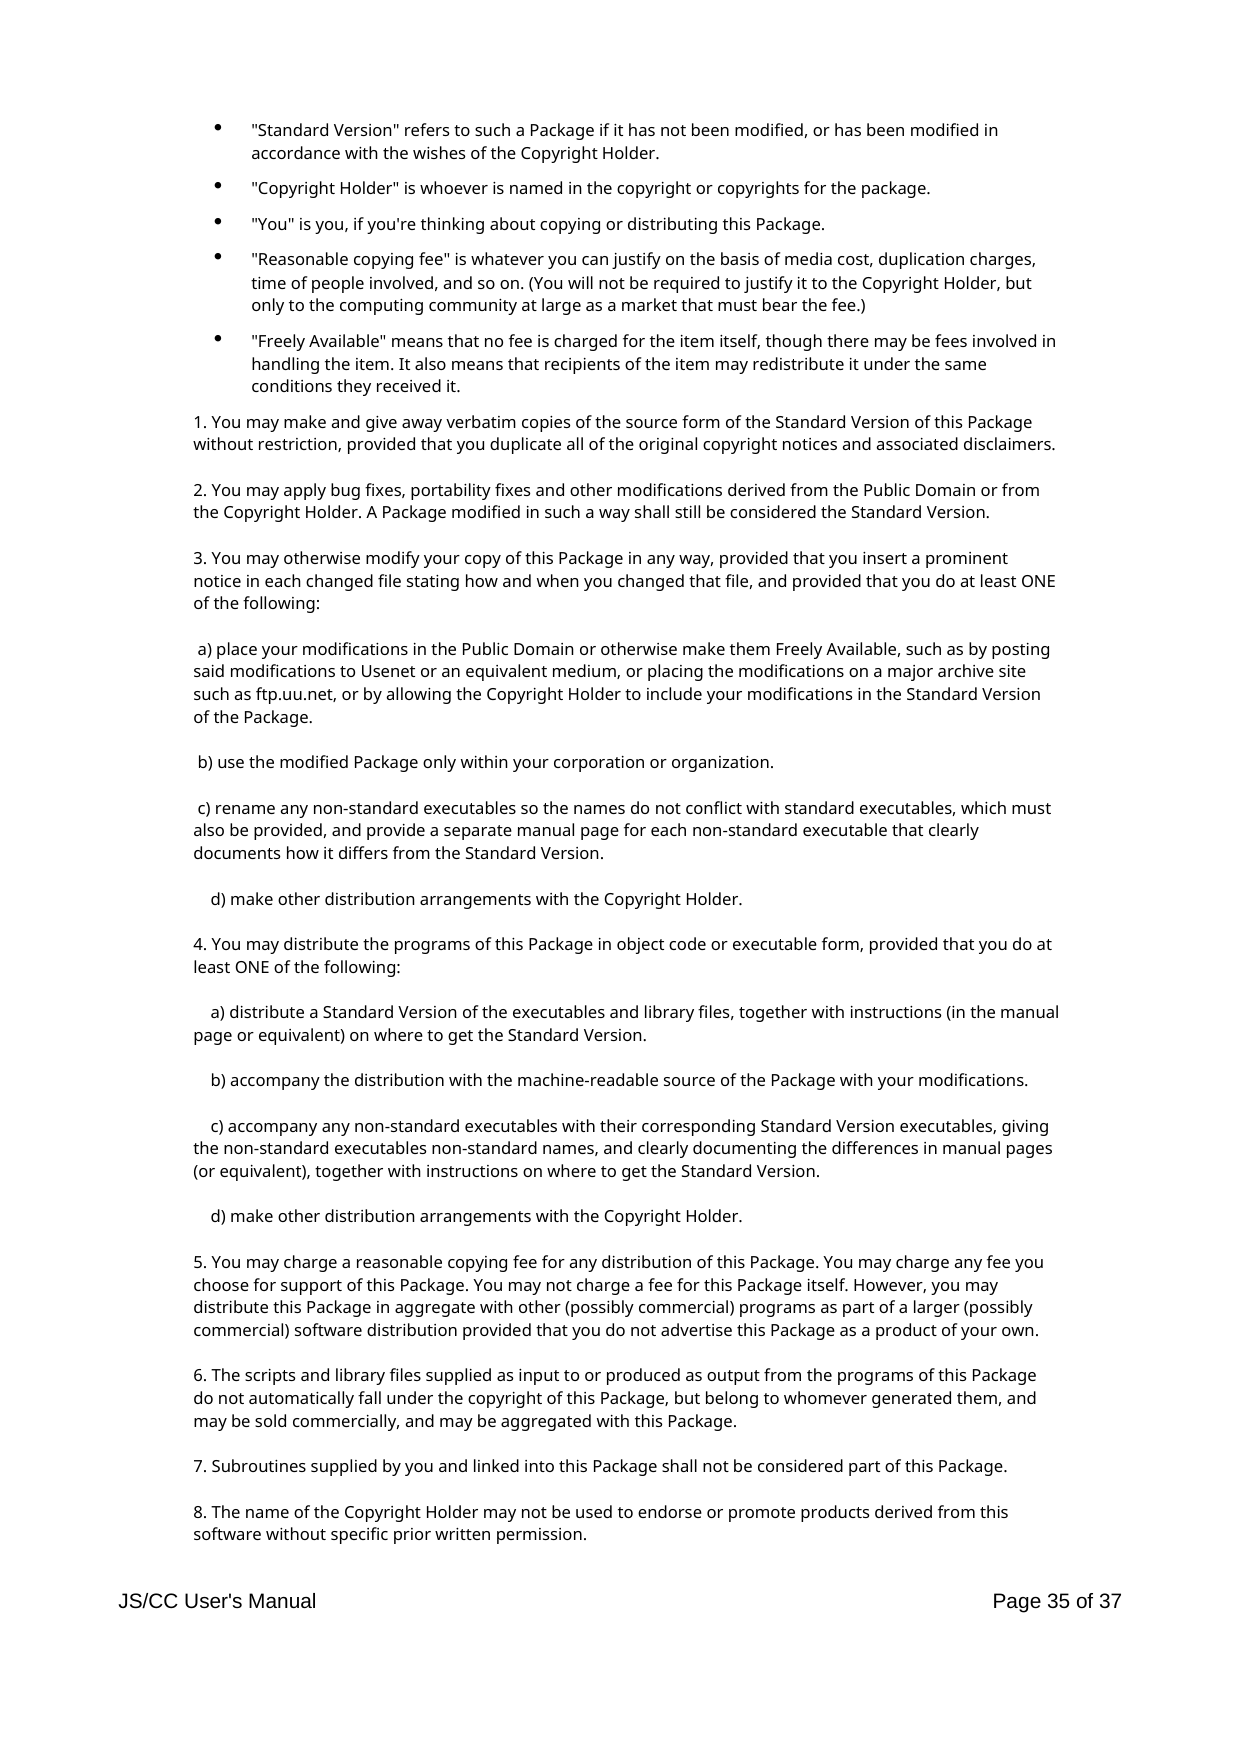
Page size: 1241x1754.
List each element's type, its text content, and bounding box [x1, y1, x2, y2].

list "Freely Available" means that no fee is charged for the item itself, though there may be fees involved in handling the item. It also means that recipients of the item may redistribute it under the same conditions they received it. [213, 329, 1061, 398]
list "Copyright Holder" is whoever is named in the copyright or copyrights for the package. [213, 177, 1061, 200]
list 1. You may make and give away verbatim copies of the source form of the Standard Version of this Package without restriction, provided that you duplicate all of the original copyright notices and associated disclaimers. 2. You may apply bug fixes, portability fixes and other modifications derived from the Public Domain or from the Copyright Holder. A Package modified in such a way shall still be considered the Standard Version. 3. You may otherwise modify your copy of this Package in any way, provided that you insert a prominent notice in each changed file stating how and when you changed that file, and provided that you do at least ONE of the following: a) place your modifications in the Public Domain or otherwise make them Freely Available, such as by posting said modifications to Usenet or an equivalent medium, or placing the modifications on a major archive site such as ftp.uu.net, or by allowing the Copyright Holder to include your modifications in the Standard Version of the Package. b) use the modified Package only within your corporation or organization. c) rename any non-standard executables so the names do not conflict with standard executables, which must also be provided, and provide a separate manual page for each non-standard executable that clearly documents how it differs from the Standard Version. d) make other distribution arrangements with the Copyright Holder. 4. You may distribute the programs of this Package in object code or executable form, provided that you do at least ONE of the following: a) distribute a Standard Version of the executables and library files, together with instructions (in the manual page or equivalent) on where to get the Standard Version. b) accompany the distribution with the machine-readable source of the Package with your modifications. c) accompany any non-standard executables with their corresponding Standard Version executables, giving the non-standard executables non-standard names, and clearly documenting the differences in manual pages (or equivalent), together with instructions on where to get the Standard Version. d) make other distribution arrangements with the Copyright Holder. 5. You may charge a reasonable copying fee for any distribution of this Package. You may charge any fee you choose for support of this Package. You may not charge a fee for this Package itself. However, you may distribute this Package in aggregate with other (possibly commercial) programs as part of a larger (possibly commercial) software distribution provided that you do not advertise this Package as a product of your own. 6. The scripts and library files supplied as input to or produced as output from the programs of this Package do not automatically fall under the copyright of this Package, but belong to whomever generated them, and may be sold commercially, and may be aggregated with this Package. 7. Subroutines supplied by you and linked into this Package shall not be considered part of this Package. 8. The name of the Copyright Holder may not be used to endorse or promote products derived from this software without specific prior written permission. [156, 410, 1061, 1546]
list "Reasonable copying fee" is whatever you can justify on the basis of media cost, duplication charges, time of people involved, and so on. (You will not be required to justify it to the Copyright Holder, but only to the computing community at large as a market that must bear the fee.) [213, 248, 1061, 317]
list "You" is you, if you're thinking about copying or distributing this Package. [213, 212, 1061, 236]
list "Standard Version" refers to such a Package if it has not been modified, or has been modified in accordance with the wishes of the Copyright Holder. [213, 118, 1061, 164]
